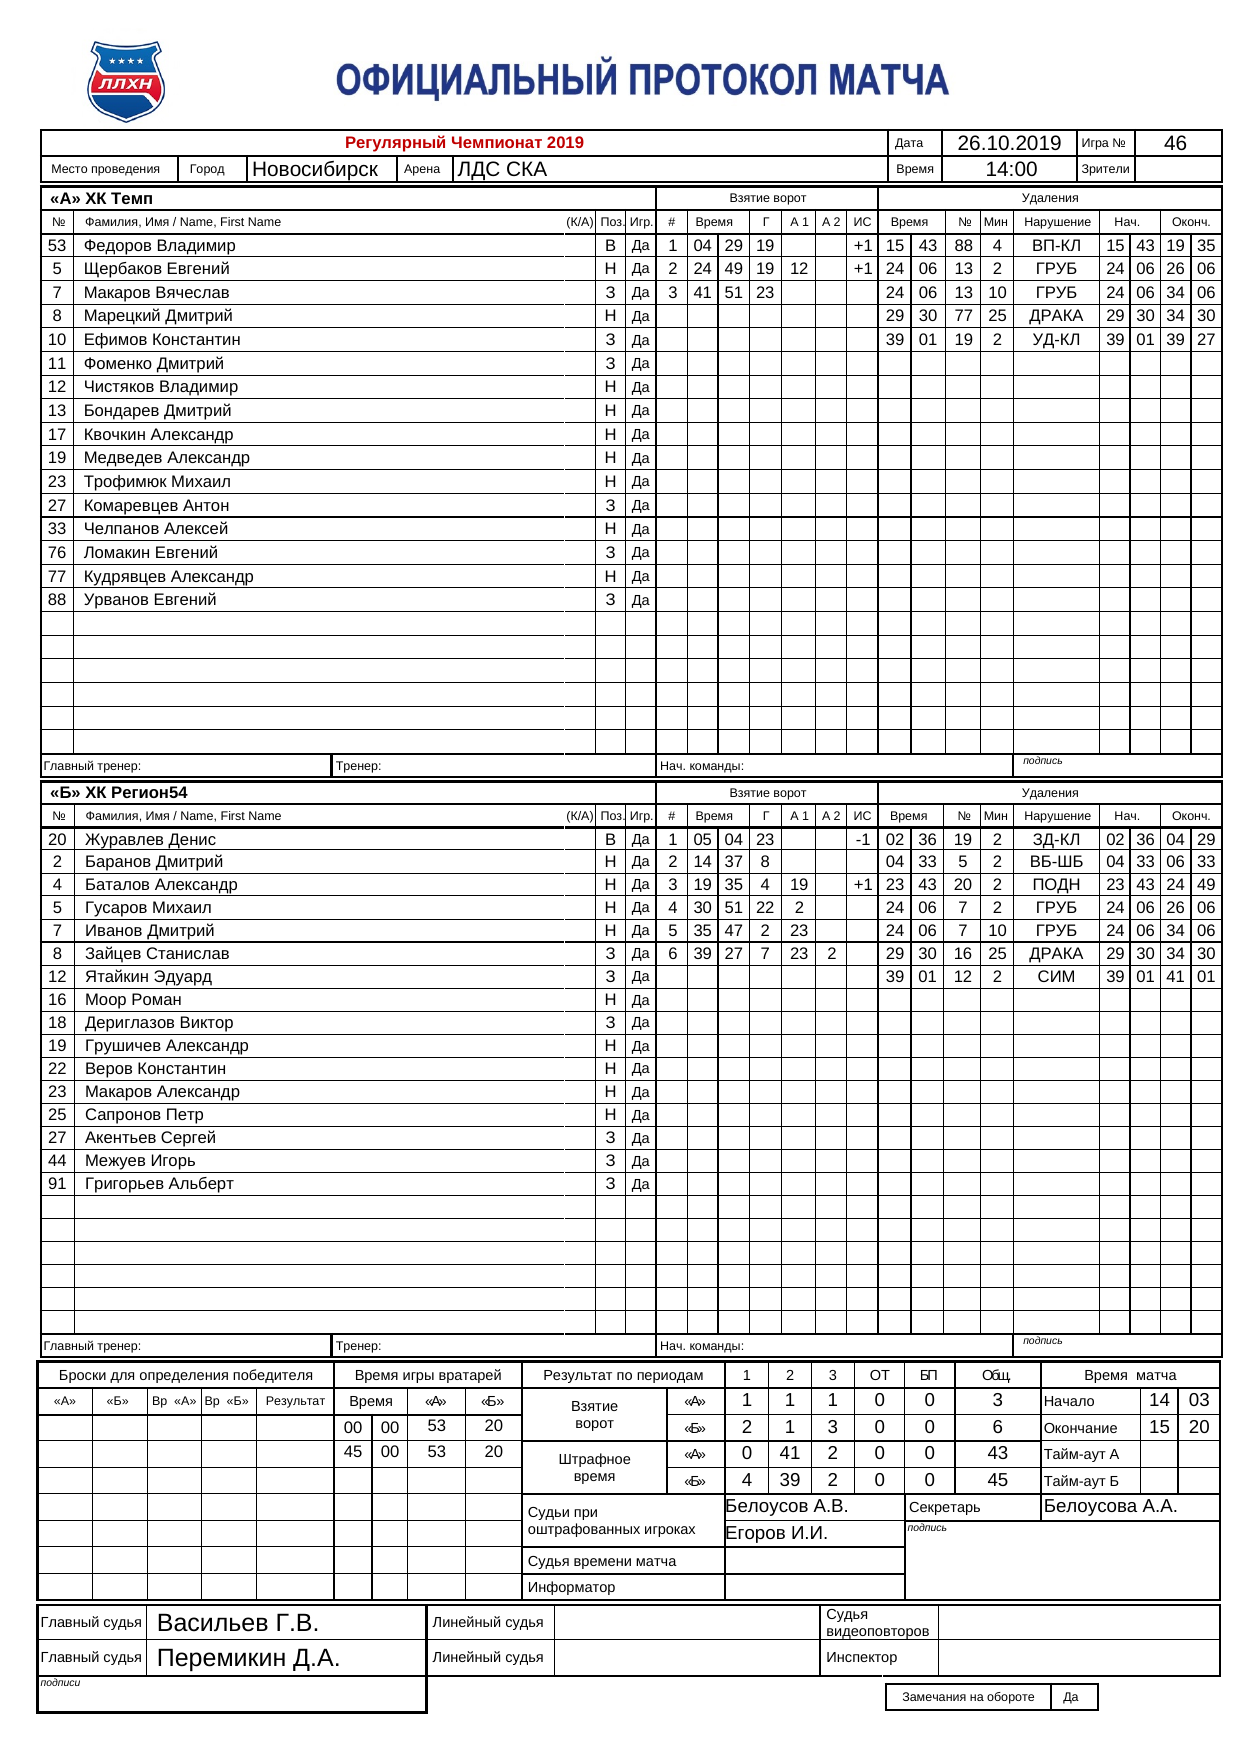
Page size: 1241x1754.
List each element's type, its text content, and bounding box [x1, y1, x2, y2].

table_cell [1131, 399, 1160, 422]
table_cell [847, 1035, 877, 1057]
table_cell [688, 588, 717, 611]
table_cell 8 [42, 943, 74, 964]
table_cell [1014, 707, 1099, 729]
table_cell [912, 423, 945, 445]
table_cell З [596, 1012, 625, 1033]
table_cell [719, 565, 749, 587]
table_cell Штрафное время [523, 1442, 666, 1493]
table_cell [1131, 683, 1160, 706]
table_cell [657, 1058, 687, 1079]
table_cell [688, 966, 717, 987]
table_cell [719, 518, 749, 540]
table_cell +1 [847, 257, 877, 280]
table_cell [257, 1494, 333, 1520]
table_cell 10 [42, 328, 73, 351]
table_cell 11 [42, 352, 73, 374]
table_cell [626, 659, 655, 682]
table_cell [565, 1150, 595, 1172]
table_cell 24 [1100, 257, 1129, 280]
table_header Результат по периодам [523, 1363, 724, 1387]
table_cell 35 [719, 874, 749, 895]
table_cell [1192, 399, 1221, 422]
table_cell 06 [912, 257, 945, 280]
table_cell 1 [769, 1415, 811, 1440]
table_cell [944, 1311, 980, 1333]
table_cell Город [179, 157, 246, 181]
table_header Броски для определения победителя [39, 1363, 333, 1387]
table_header 46 [1136, 131, 1221, 155]
table_cell [596, 659, 625, 682]
table_cell Мин [981, 805, 1013, 826]
table_cell 4 [750, 874, 781, 895]
table_cell [847, 1288, 877, 1310]
table_cell [946, 376, 980, 398]
table_cell 00 [373, 1441, 407, 1467]
table_cell [946, 612, 980, 634]
table_cell [782, 305, 815, 327]
table_cell 25 [981, 305, 1013, 327]
table_cell Межуев Игорь [75, 1150, 564, 1172]
table_cell [1100, 1127, 1129, 1149]
table_cell [719, 683, 749, 706]
table_cell [1131, 1127, 1160, 1149]
table_cell Начало [1042, 1389, 1140, 1413]
table_cell ИС [847, 211, 877, 233]
table_cell [1192, 1311, 1221, 1333]
table_cell Да [626, 1035, 655, 1057]
table_cell 06 [1192, 281, 1221, 303]
table_cell 26 [1161, 257, 1190, 280]
table_cell [782, 1173, 815, 1195]
table_cell [782, 1265, 815, 1287]
table_cell [1100, 518, 1129, 540]
table_cell Судья времени матча [523, 1548, 724, 1573]
table_cell [816, 896, 846, 918]
table_cell [1192, 376, 1221, 398]
table_cell Да [626, 352, 655, 374]
table_cell 1 [812, 1389, 854, 1413]
table_cell Главный тренер: [42, 755, 330, 776]
table_cell 23 [750, 829, 781, 849]
table_cell Инспектор [821, 1640, 938, 1675]
table_cell [816, 707, 846, 729]
table_cell [944, 1196, 980, 1218]
table_cell [565, 1219, 595, 1241]
table_cell [373, 1574, 407, 1599]
table_cell [750, 1150, 781, 1172]
table_cell [657, 1150, 687, 1172]
table_cell [466, 1468, 521, 1493]
table_cell Да [626, 399, 655, 422]
table_cell [847, 636, 877, 658]
table_cell [1161, 588, 1190, 611]
table_cell [981, 1173, 1013, 1195]
table_cell Чистяков Владимир [74, 376, 564, 398]
table_cell Нач. команды: [657, 755, 1012, 776]
table_cell [1131, 518, 1160, 540]
table_cell 22 [42, 1058, 74, 1079]
table_cell 01 [1192, 966, 1221, 987]
table_cell 01 [912, 328, 945, 351]
table_cell Бондарев Дмитрий [74, 399, 564, 422]
table_cell [657, 1012, 687, 1033]
table_cell [782, 1150, 815, 1172]
table_cell [466, 1521, 521, 1546]
table_cell Комаревцев Антон [74, 494, 564, 516]
table_cell [626, 1265, 655, 1287]
table_cell [816, 305, 846, 327]
table_cell [750, 352, 781, 374]
table_cell [719, 1265, 749, 1287]
table_cell [912, 1104, 943, 1126]
table_header 3 [812, 1363, 854, 1387]
table_cell [816, 1219, 846, 1241]
table_header Общ. [956, 1363, 1040, 1387]
table_cell 49 [1192, 874, 1221, 895]
table_cell 13 [42, 399, 73, 422]
table_cell [657, 966, 687, 987]
table_cell Да [626, 1104, 655, 1126]
table_cell [912, 541, 945, 564]
table_cell Журавлев Денис [75, 829, 564, 849]
table_cell [42, 1242, 74, 1264]
table_cell [847, 1242, 877, 1264]
table_cell [750, 399, 781, 422]
table_cell [688, 1173, 717, 1195]
table_cell [39, 1574, 92, 1599]
table_cell ЛДС СКА [454, 157, 887, 181]
table_cell [750, 518, 781, 540]
table_cell [726, 1548, 904, 1573]
table_cell [565, 1173, 595, 1195]
table_cell [657, 1104, 687, 1126]
table_header Игра № [1078, 131, 1134, 155]
table_cell Щербаков Евгений [74, 257, 564, 280]
table_cell [1161, 1035, 1190, 1057]
table_cell 19 [750, 235, 781, 256]
table_cell [912, 1242, 943, 1264]
table_cell Григорьев Альберт [75, 1173, 564, 1195]
table_cell «Б» [668, 1468, 724, 1493]
table_cell [1014, 1173, 1099, 1195]
table_cell [1100, 470, 1129, 493]
table_cell [657, 1265, 687, 1287]
table_cell [1100, 1311, 1129, 1333]
table_cell [750, 966, 781, 987]
table_cell [1131, 989, 1160, 1011]
table_cell 15 [1100, 235, 1129, 256]
table_cell [782, 1288, 815, 1310]
table_cell 7 [944, 896, 980, 918]
table_cell [688, 730, 717, 753]
table_header «Б» ХК Регион54 [42, 783, 655, 803]
table_cell [816, 1265, 846, 1287]
table_cell 5 [42, 896, 74, 918]
table_cell Главный тренер: [42, 1335, 330, 1356]
table_cell подпись [1014, 755, 1221, 776]
table_cell [939, 1606, 1219, 1639]
table_cell [75, 1196, 564, 1218]
table_cell [626, 1242, 655, 1264]
table_cell 7 [750, 943, 781, 964]
table_cell [719, 494, 749, 516]
table_cell [626, 636, 655, 658]
table_cell Макаров Вячеслав [74, 281, 564, 303]
table_cell [750, 636, 781, 658]
table_cell Арена [398, 157, 452, 181]
table_cell 33 [912, 850, 943, 872]
table_header Взятие ворот [657, 783, 877, 803]
table_cell [1014, 1219, 1099, 1241]
table_cell 29 [1100, 943, 1129, 964]
table_cell [1100, 423, 1129, 445]
table_cell [408, 1468, 465, 1493]
table_cell [782, 850, 815, 872]
table_cell [688, 1150, 717, 1172]
table_cell [1192, 659, 1221, 682]
table_cell [1014, 423, 1099, 445]
table_cell (К/А) [565, 211, 595, 233]
table_cell Ятайкин Эдуард [75, 966, 564, 987]
table_cell Судья видеоповторов [821, 1606, 938, 1639]
table_cell [726, 1575, 904, 1599]
table_header Время матча [1042, 1363, 1219, 1387]
table_cell [565, 376, 595, 398]
table_cell 35 [688, 920, 717, 941]
table_cell ЗД-КЛ [1014, 829, 1099, 849]
table_cell Время [688, 211, 749, 233]
table_cell [782, 1012, 815, 1033]
table_cell 19 [750, 257, 781, 280]
table_cell [202, 1574, 256, 1599]
table_cell [782, 730, 815, 753]
table_cell Судьи при оштрафованных игроках [523, 1495, 724, 1546]
table_cell «А» [408, 1389, 465, 1413]
table_cell [782, 1104, 815, 1126]
table_cell [42, 636, 73, 658]
table_cell Ломакин Евгений [74, 541, 564, 564]
table_cell Время [335, 1389, 407, 1413]
table_cell [657, 352, 687, 374]
table_cell [1131, 588, 1160, 611]
table_cell ВП-КЛ [1014, 235, 1099, 256]
table_cell [1131, 612, 1160, 634]
table_cell [1192, 1058, 1221, 1079]
table_cell [1100, 683, 1129, 706]
table_cell [782, 1058, 815, 1079]
table_cell [944, 1173, 980, 1195]
table_cell [847, 1265, 877, 1287]
table_cell [816, 1127, 846, 1149]
table_cell [750, 707, 781, 729]
table_cell Г [750, 211, 781, 233]
table_cell [912, 376, 945, 398]
table_cell 41 [769, 1442, 811, 1467]
table_cell [1014, 352, 1099, 374]
table_cell [1014, 1012, 1099, 1033]
table_cell [719, 399, 749, 422]
table_cell [750, 1035, 781, 1057]
table_cell [1192, 1104, 1221, 1126]
table_cell 06 [1131, 281, 1160, 303]
table_cell [847, 423, 877, 445]
table_cell [1100, 1012, 1129, 1033]
table_cell 39 [1161, 328, 1190, 351]
table_header ОТ [855, 1363, 904, 1387]
table_cell [657, 659, 687, 682]
table_cell [816, 494, 846, 516]
table_cell 29 [879, 305, 910, 327]
table_cell [1161, 1196, 1190, 1218]
table_cell [1131, 1311, 1160, 1333]
table_cell [879, 518, 910, 540]
table_cell Да [626, 588, 655, 611]
table_cell [981, 399, 1013, 422]
table_cell [981, 1035, 1013, 1057]
table_cell [1161, 636, 1190, 658]
table_cell 36 [912, 829, 943, 849]
table_cell [1014, 376, 1099, 398]
table_cell [565, 1035, 595, 1057]
table_cell З [596, 1150, 625, 1172]
table_cell Н [596, 305, 625, 327]
table_cell 19 [944, 829, 980, 849]
table_cell [879, 1150, 910, 1172]
table_cell Н [596, 376, 625, 398]
table_cell 04 [1100, 850, 1129, 872]
table_cell [1192, 1196, 1221, 1218]
table_cell 30 [1192, 305, 1221, 327]
table_cell 29 [879, 943, 910, 964]
table_cell 51 [719, 896, 749, 918]
table_cell Гусаров Михаил [75, 896, 564, 918]
table_cell [657, 446, 687, 469]
table_cell [912, 1058, 943, 1079]
table_cell Дериглазов Виктор [75, 1012, 564, 1033]
table_cell [257, 1441, 333, 1467]
table_cell [565, 1311, 595, 1333]
table_cell ГРУБ [1014, 257, 1099, 280]
table_cell [688, 1196, 717, 1218]
table_cell 45 [335, 1441, 371, 1467]
table_cell [981, 1265, 1013, 1287]
table_cell Да [626, 446, 655, 469]
table_cell [847, 1058, 877, 1079]
table_cell [719, 1081, 749, 1103]
table_cell 2 [981, 850, 1013, 872]
table_cell [565, 1242, 595, 1264]
table_cell [1192, 612, 1221, 634]
table_cell [912, 636, 945, 658]
table_cell [879, 1265, 910, 1287]
table_cell [816, 1104, 846, 1126]
table_cell [879, 541, 910, 564]
table_cell [657, 707, 687, 729]
table_cell [1014, 1058, 1099, 1079]
table_cell [1192, 1219, 1221, 1241]
table_cell [912, 352, 945, 374]
table_cell [719, 470, 749, 493]
table_cell [782, 1081, 815, 1103]
table_cell [1161, 423, 1190, 445]
picture [5, 28, 1179, 129]
table_cell [1161, 989, 1190, 1011]
table_cell [657, 399, 687, 422]
table_cell [981, 541, 1013, 564]
table_cell [335, 1521, 371, 1546]
table_cell 14 [688, 850, 717, 872]
table_cell [750, 1242, 781, 1264]
table_cell 01 [912, 966, 943, 987]
table_cell [879, 1012, 910, 1033]
table_cell [912, 1012, 943, 1033]
table_cell А 1 [782, 211, 815, 233]
table_cell 27 [1192, 328, 1221, 351]
table_cell [1131, 446, 1160, 469]
table_cell [816, 989, 846, 1011]
table_cell [879, 636, 910, 658]
table_cell [257, 1416, 333, 1440]
table_cell [688, 1311, 717, 1333]
table_cell подписи [39, 1677, 425, 1711]
table_cell Да [626, 920, 655, 941]
table_cell [74, 683, 564, 706]
table_cell [565, 281, 595, 303]
table_cell [1014, 1265, 1099, 1287]
table_cell [847, 1219, 877, 1241]
table_cell [373, 1494, 407, 1520]
table_cell [75, 1219, 564, 1241]
table_cell [1161, 730, 1190, 753]
table_cell # [657, 211, 687, 233]
table_header Дата [889, 131, 941, 155]
table_cell [596, 730, 625, 753]
table_cell 33 [1131, 850, 1160, 872]
table_cell 24 [1100, 281, 1129, 303]
table_cell [1131, 376, 1160, 398]
table_cell [1141, 1441, 1177, 1467]
table_cell 3 [956, 1389, 1040, 1413]
table_cell [1161, 352, 1190, 374]
table_cell Да [626, 470, 655, 493]
table_cell [912, 494, 945, 516]
table_cell [1136, 157, 1221, 181]
table_cell [688, 1219, 717, 1241]
table_cell [1192, 1012, 1221, 1033]
table_cell [1100, 707, 1129, 729]
table_cell [912, 683, 945, 706]
table_cell [688, 989, 717, 1011]
table_cell [879, 1127, 910, 1149]
table_cell -1 [847, 829, 877, 849]
table_cell [565, 612, 595, 634]
table_cell 06 [912, 896, 943, 918]
table_cell 39 [1100, 966, 1129, 987]
table_cell [565, 707, 595, 729]
table_cell подпись [906, 1522, 1219, 1599]
table_cell 33 [1192, 850, 1221, 872]
table_cell [688, 1058, 717, 1079]
table_cell [626, 1219, 655, 1241]
table_cell Н [596, 257, 625, 280]
table_cell [847, 943, 877, 964]
table_cell [74, 659, 564, 682]
table_cell А 1 [782, 805, 815, 826]
table_header 1 [726, 1363, 768, 1387]
table_cell Н [596, 896, 625, 918]
table_cell 0 [905, 1442, 954, 1467]
table_cell [626, 683, 655, 706]
table_cell [912, 1127, 943, 1149]
table_cell Зрители [1078, 157, 1134, 181]
table_cell [719, 989, 749, 1011]
table_cell [879, 470, 910, 493]
table_cell [912, 565, 945, 587]
table_cell 77 [42, 565, 73, 587]
table_cell [1131, 352, 1160, 374]
table_cell [565, 423, 595, 445]
table_cell [335, 1547, 371, 1573]
table_cell [912, 659, 945, 682]
table_cell [847, 281, 877, 303]
table_cell [1179, 1468, 1219, 1493]
table_cell [1192, 423, 1221, 445]
table_cell 24 [688, 257, 717, 280]
table_cell [847, 470, 877, 493]
table_cell Да [626, 829, 655, 849]
table_cell [719, 376, 749, 398]
table_cell [981, 470, 1013, 493]
table_cell [981, 659, 1013, 682]
table_cell [750, 1104, 781, 1126]
table_cell [1014, 683, 1099, 706]
table_header Регулярный Чемпионат 2019 [42, 131, 887, 155]
table_cell [981, 446, 1013, 469]
table_cell Время [688, 805, 749, 826]
table_cell Секретарь [906, 1495, 1040, 1520]
table_cell [688, 446, 717, 469]
table_cell [1161, 1311, 1190, 1333]
table_cell 4 [42, 874, 74, 895]
table_cell [719, 1127, 749, 1149]
table_cell [847, 989, 877, 1011]
table_cell [719, 1058, 749, 1079]
table_cell 1 [769, 1389, 811, 1413]
table_cell Время [889, 157, 941, 181]
table_cell [946, 730, 980, 753]
table_cell 2 [782, 896, 815, 918]
table_cell [879, 565, 910, 587]
table_cell 1 [657, 829, 687, 849]
table_cell [42, 1288, 74, 1310]
table_cell [42, 1196, 74, 1218]
table_cell Тренер: [333, 755, 655, 776]
table_cell [750, 328, 781, 351]
table_cell [981, 1058, 1013, 1079]
table_cell 0 [855, 1415, 904, 1440]
table_cell [816, 470, 846, 493]
table_cell [626, 1311, 655, 1333]
table_cell [565, 730, 595, 753]
table_cell [847, 1012, 877, 1033]
table_cell [657, 636, 687, 658]
table_cell 19 [42, 446, 73, 469]
table_cell 0 [905, 1468, 954, 1493]
table_cell 33 [42, 518, 73, 540]
table_cell «А» [39, 1389, 92, 1413]
table_cell [944, 1081, 980, 1103]
table_cell [879, 989, 910, 1011]
table_cell [565, 518, 595, 540]
table_cell [1131, 565, 1160, 587]
table_cell 88 [42, 588, 73, 611]
table_cell [816, 1035, 846, 1057]
table_cell [1192, 1081, 1221, 1103]
table_cell [912, 1265, 943, 1287]
table_header Удаления [879, 188, 1221, 209]
table_cell [1100, 494, 1129, 516]
table_cell [1100, 1196, 1129, 1218]
table_cell Федоров Владимир [74, 235, 564, 256]
table_cell 2 [657, 257, 687, 280]
table_cell [1131, 1288, 1160, 1310]
table_cell [912, 1081, 943, 1103]
table_cell [466, 1547, 521, 1573]
table_cell [944, 1127, 980, 1149]
table_cell 19 [1161, 235, 1190, 256]
table_cell 35 [1192, 235, 1221, 256]
table_cell Н [596, 850, 625, 872]
table_cell [981, 1081, 1013, 1103]
table_cell [1161, 1104, 1190, 1126]
table_cell ДРАКА [1014, 305, 1099, 327]
table_cell [657, 494, 687, 516]
table_cell [596, 612, 625, 634]
table_cell [466, 1574, 521, 1599]
table_cell Челпанов Алексей [74, 518, 564, 540]
table_cell [1131, 1196, 1160, 1218]
table_cell [946, 518, 980, 540]
table_cell [750, 565, 781, 587]
table_cell 43 [912, 235, 945, 256]
table_cell [688, 659, 717, 682]
table_cell [946, 541, 980, 564]
table_cell [75, 1311, 564, 1333]
table_cell [202, 1521, 256, 1546]
table_cell [719, 1173, 749, 1195]
table_cell [596, 636, 625, 658]
table_cell [750, 541, 781, 564]
table_cell [816, 683, 846, 706]
table_cell [782, 612, 815, 634]
table_cell «Б» [668, 1415, 724, 1440]
table_cell [42, 1219, 74, 1241]
table_cell ГРУБ [1014, 281, 1099, 303]
table_cell 2 [812, 1468, 854, 1493]
table_cell [1014, 1104, 1099, 1126]
table_cell 04 [879, 850, 910, 872]
table_cell [75, 1288, 564, 1310]
table_cell 06 [1192, 257, 1221, 280]
table_cell [1161, 659, 1190, 682]
table_cell [565, 328, 595, 351]
table_cell [750, 1012, 781, 1033]
table_cell [719, 1012, 749, 1033]
table_cell Марецкий Дмитрий [74, 305, 564, 327]
table_cell [657, 588, 687, 611]
table_cell [879, 659, 910, 682]
table_cell [1161, 494, 1190, 516]
table_cell [596, 683, 625, 706]
table_cell Н [596, 1035, 625, 1057]
table_cell [1014, 399, 1099, 422]
table_cell 12 [42, 376, 73, 398]
table_cell [148, 1494, 201, 1520]
table_cell [1131, 1081, 1160, 1103]
table_cell [912, 470, 945, 493]
table_cell № [944, 805, 980, 826]
table_cell [1161, 541, 1190, 564]
table_cell 27 [42, 494, 73, 516]
table_cell З [596, 328, 625, 351]
table_cell [782, 235, 815, 256]
table_header 26.10.2019 [943, 131, 1076, 155]
table_cell [879, 376, 910, 398]
table_cell [657, 541, 687, 564]
table_cell 53 [408, 1441, 465, 1467]
table_cell [750, 1219, 781, 1241]
table_cell [1100, 612, 1129, 634]
table_cell УД-КЛ [1014, 328, 1099, 351]
table_cell [782, 541, 815, 564]
table_cell [565, 659, 595, 682]
table_cell [750, 588, 781, 611]
table_cell [688, 707, 717, 729]
table_cell [565, 989, 595, 1011]
table_cell [847, 541, 877, 564]
table_cell [1014, 470, 1099, 493]
table_cell [596, 1196, 625, 1218]
table_cell [657, 1173, 687, 1195]
table_cell [816, 1058, 846, 1079]
table_cell 39 [879, 966, 910, 987]
table_cell [782, 1127, 815, 1149]
table_cell [847, 1150, 877, 1172]
table_cell [816, 659, 846, 682]
table_cell [1131, 1242, 1160, 1264]
table_cell 06 [1131, 257, 1160, 280]
table_cell [1014, 1288, 1099, 1310]
table_cell Информатор [523, 1575, 724, 1599]
table_cell 13 [946, 257, 980, 280]
table_cell 4 [657, 896, 687, 918]
table_header Да [1052, 1685, 1097, 1709]
table_cell [719, 328, 749, 351]
table_cell Егоров И.И. [726, 1521, 904, 1546]
table_cell [688, 636, 717, 658]
table_cell [912, 518, 945, 540]
table_cell Тайм-аут Б [1042, 1468, 1140, 1493]
table_cell [912, 588, 945, 611]
table_cell [750, 1173, 781, 1195]
table_cell [1131, 1219, 1160, 1241]
table_cell [1014, 1127, 1099, 1149]
table_cell [1192, 1288, 1221, 1310]
table_cell [847, 565, 877, 587]
table_cell [257, 1547, 333, 1573]
table_cell 24 [879, 257, 910, 280]
table_cell [565, 494, 595, 516]
table_cell 14:00 [943, 157, 1076, 181]
table_cell [879, 1311, 910, 1333]
table_cell [1161, 376, 1190, 398]
table_cell Нач. команды: [657, 1335, 1012, 1356]
table_cell Главный судья [39, 1606, 146, 1639]
table_cell 27 [42, 1127, 74, 1149]
table_cell Перемикин Д.А. [147, 1640, 425, 1675]
table_cell [719, 659, 749, 682]
table_cell [879, 399, 910, 422]
table_cell 19 [42, 1035, 74, 1057]
table_cell Новосибирск [248, 157, 396, 181]
table_cell [719, 636, 749, 658]
table_cell [596, 1311, 625, 1333]
table_cell [912, 1150, 943, 1172]
table_cell [688, 1081, 717, 1103]
table_cell [1131, 470, 1160, 493]
table_cell «А» [668, 1389, 724, 1413]
table_cell [1014, 1081, 1099, 1103]
table_cell [816, 281, 846, 303]
table_cell [1100, 399, 1129, 422]
table_cell [944, 1242, 980, 1264]
table_cell [1161, 399, 1190, 422]
table_cell Да [626, 494, 655, 516]
table_cell [1192, 565, 1221, 587]
table_cell 2 [981, 896, 1013, 918]
table_cell [1014, 494, 1099, 516]
table_cell Моор Роман [75, 989, 564, 1011]
table_cell [750, 1196, 781, 1218]
table_cell Урванов Евгений [74, 588, 564, 611]
table_cell Да [626, 966, 655, 987]
table_cell [782, 494, 815, 516]
table_cell # [657, 805, 687, 826]
table_cell [816, 1311, 846, 1333]
table_cell [1014, 636, 1099, 658]
table_cell [719, 1035, 749, 1057]
table_cell Поз. [596, 805, 625, 826]
table_cell 30 [912, 305, 945, 327]
table_cell [719, 966, 749, 987]
table_cell [879, 1242, 910, 1264]
table_cell 3 [657, 281, 687, 303]
table_cell [148, 1416, 201, 1440]
table_cell [1161, 1242, 1190, 1264]
table_cell 43 [1131, 874, 1160, 895]
table_cell [1131, 1058, 1160, 1079]
table_cell [1161, 446, 1190, 469]
table_cell [912, 1311, 943, 1333]
table_cell [981, 989, 1013, 1011]
table_cell 2 [816, 943, 846, 964]
table_cell [626, 612, 655, 634]
table_cell [847, 730, 877, 753]
table_header «А» ХК Темп [42, 188, 655, 209]
table_cell 2 [726, 1415, 768, 1440]
table_cell 2 [981, 874, 1013, 895]
table_cell [626, 1288, 655, 1310]
table_cell [879, 1104, 910, 1126]
table_cell [782, 446, 815, 469]
table_cell 10 [981, 920, 1013, 941]
table_cell [75, 1265, 564, 1287]
table_cell 00 [335, 1416, 371, 1440]
table_cell 26 [1161, 896, 1190, 918]
table_cell З [596, 943, 625, 964]
table_cell Окончание [1042, 1415, 1140, 1440]
table_cell [565, 235, 595, 256]
table_cell [408, 1574, 465, 1599]
table_cell [1131, 659, 1160, 682]
table_cell [816, 588, 846, 611]
table_cell Нарушение [1014, 805, 1099, 826]
table_cell [847, 1311, 877, 1333]
table_cell [657, 518, 687, 540]
table_cell [1014, 1242, 1099, 1264]
table_cell [148, 1468, 201, 1493]
table_cell [1100, 1219, 1129, 1241]
table_cell [879, 494, 910, 516]
table_cell [944, 1058, 980, 1079]
table_cell 03 [1179, 1389, 1219, 1413]
table_cell 20 [944, 874, 980, 895]
table_cell [1192, 1127, 1221, 1149]
table_cell [719, 446, 749, 469]
table_cell Место проведения [42, 157, 177, 181]
table_cell [847, 494, 877, 516]
table_cell [596, 1242, 625, 1264]
table_cell 39 [879, 328, 910, 351]
table_cell Ефимов Константин [74, 328, 564, 351]
table_cell Тайм-аут А [1042, 1441, 1140, 1467]
table_cell [782, 281, 815, 303]
table_cell [782, 470, 815, 493]
table_cell [782, 1196, 815, 1218]
table_cell Время [879, 211, 945, 233]
table_cell [750, 612, 781, 634]
table_cell [816, 920, 846, 941]
table_cell [879, 683, 910, 706]
table_cell Да [626, 1058, 655, 1079]
table_cell [847, 966, 877, 987]
table_cell [750, 423, 781, 445]
table_cell [565, 1012, 595, 1033]
table_cell 20 [466, 1441, 521, 1467]
table_cell [1100, 1104, 1129, 1126]
table_cell Квочкин Александр [74, 423, 564, 445]
table_cell [1161, 1012, 1190, 1033]
table_cell 24 [879, 281, 910, 303]
table_cell [565, 1127, 595, 1149]
table_cell 06 [912, 920, 943, 941]
table_cell [1161, 612, 1190, 634]
table_cell [750, 446, 781, 469]
table_cell Да [626, 518, 655, 540]
table_cell З [596, 966, 625, 987]
table_cell [1100, 588, 1129, 611]
table_cell Взятие ворот [523, 1389, 666, 1440]
table_cell [944, 1150, 980, 1172]
table_cell 6 [956, 1415, 1040, 1440]
table_cell [879, 1173, 910, 1195]
table_cell [981, 1288, 1013, 1310]
table_cell [944, 1104, 980, 1126]
table_cell ПОДН [1014, 874, 1099, 895]
table_cell [657, 612, 687, 634]
table_cell 20 [466, 1416, 521, 1440]
table_cell 36 [1131, 829, 1160, 849]
table_cell 04 [688, 235, 717, 256]
table_cell [565, 1196, 595, 1218]
table_cell 5 [657, 920, 687, 941]
table_cell [688, 1242, 717, 1264]
table_cell 44 [42, 1150, 74, 1172]
table_cell 19 [782, 874, 815, 895]
table_cell Медведев Александр [74, 446, 564, 469]
table_cell [782, 636, 815, 658]
table_cell [1192, 470, 1221, 493]
table_cell [565, 896, 595, 918]
table_cell «Б» [93, 1389, 147, 1413]
table_cell 25 [42, 1104, 74, 1126]
table_cell СИМ [1014, 966, 1099, 987]
table_cell [1131, 730, 1160, 753]
table_cell [719, 1219, 749, 1241]
table_cell Акентьев Сергей [75, 1127, 564, 1149]
table_cell [782, 588, 815, 611]
table_cell 7 [42, 920, 74, 941]
table_cell Сапронов Петр [75, 1104, 564, 1126]
table_cell 2 [981, 328, 1013, 351]
table_cell [750, 376, 781, 398]
table_cell 91 [42, 1173, 74, 1195]
table_cell [847, 352, 877, 374]
table_cell [981, 565, 1013, 587]
table_cell 16 [42, 989, 74, 1011]
table_cell [93, 1468, 147, 1493]
table_cell 01 [1131, 328, 1160, 351]
table_cell [257, 1574, 333, 1599]
table_cell «Б » [466, 1389, 521, 1413]
table_cell [657, 1127, 687, 1149]
table_cell [816, 376, 846, 398]
table_cell З [596, 494, 625, 516]
table_cell [816, 730, 846, 753]
table_cell [1161, 565, 1190, 587]
table_cell Н [596, 920, 625, 941]
table_cell [879, 730, 910, 753]
table_cell Н [596, 399, 625, 422]
table_cell 01 [1131, 966, 1160, 987]
table_cell [335, 1494, 371, 1520]
table_cell [782, 683, 815, 706]
table_cell Фамилия, Имя / Name, First Name [75, 805, 565, 826]
table_cell № [42, 211, 73, 233]
table_cell [657, 1081, 687, 1103]
table_cell [946, 659, 980, 682]
table_cell 00 [373, 1416, 407, 1440]
table_cell В [596, 829, 625, 849]
table_cell [657, 1242, 687, 1264]
table_cell 02 [1100, 829, 1129, 849]
table_cell (К/А) [565, 805, 595, 826]
table_cell 41 [688, 281, 717, 303]
table_cell [847, 305, 877, 327]
table_cell ДРАКА [1014, 943, 1099, 964]
table_cell [148, 1521, 201, 1546]
table_cell ИС [847, 805, 877, 826]
table_cell [816, 352, 846, 374]
table_cell [565, 541, 595, 564]
table_cell Оконч. [1161, 805, 1221, 826]
table_cell 06 [1161, 850, 1190, 872]
table_cell [688, 1265, 717, 1287]
table_cell Линейный судья [428, 1606, 554, 1639]
table_cell 51 [719, 281, 749, 303]
table_cell 30 [688, 896, 717, 918]
table_cell [782, 829, 815, 849]
table_cell [555, 1606, 819, 1639]
table_cell [847, 659, 877, 682]
table_cell [912, 1035, 943, 1057]
table_cell 0 [855, 1468, 904, 1493]
table_cell ГРУБ [1014, 896, 1099, 918]
table_cell [1100, 1288, 1129, 1310]
table_cell 06 [1192, 896, 1221, 918]
table_cell [1161, 1150, 1190, 1172]
table_cell [1192, 707, 1221, 729]
table_cell [912, 399, 945, 422]
table_cell [944, 1012, 980, 1033]
table_cell 15 [1141, 1415, 1177, 1440]
table_cell 5 [944, 850, 980, 872]
table_cell [202, 1547, 256, 1573]
table_cell [626, 730, 655, 753]
table_cell [565, 565, 595, 587]
table_cell [883, 1677, 1220, 1681]
table_cell 30 [1192, 943, 1221, 964]
table_cell Баранов Дмитрий [75, 850, 564, 872]
table_cell [93, 1416, 147, 1440]
table_cell [202, 1494, 256, 1520]
table_cell Вр «А» [148, 1389, 201, 1413]
table_cell 02 [879, 829, 910, 849]
table_cell Время [879, 805, 943, 826]
table_cell Да [626, 1081, 655, 1103]
table_cell Да [626, 328, 655, 351]
table_cell 3 [812, 1415, 854, 1440]
table_header Время игры вратарей [335, 1363, 521, 1387]
table_cell [42, 1311, 74, 1333]
table_cell [596, 1265, 625, 1287]
table_cell [408, 1547, 465, 1573]
table_cell 0 [905, 1389, 954, 1413]
table_cell [879, 612, 910, 634]
table_cell [719, 707, 749, 729]
table_cell 53 [42, 235, 73, 256]
table_cell [1131, 1265, 1160, 1287]
table_cell [1099, 1682, 1220, 1711]
table_cell [657, 1035, 687, 1057]
table_cell [782, 399, 815, 422]
table_cell 4 [726, 1468, 768, 1493]
table_cell 12 [42, 966, 74, 987]
table_cell [688, 612, 717, 634]
table_cell З [596, 281, 625, 303]
table_cell Баталов Александр [75, 874, 564, 895]
table_cell [657, 328, 687, 351]
table_cell [782, 1311, 815, 1333]
table_cell 17 [42, 423, 73, 445]
table_cell [879, 1196, 910, 1218]
table_cell [1014, 1196, 1099, 1218]
table_cell 14 [1141, 1389, 1177, 1413]
table_cell Поз. [596, 211, 625, 233]
table_cell [42, 659, 73, 682]
table_cell [1161, 1288, 1190, 1310]
table_cell [1014, 588, 1099, 611]
table_cell [626, 707, 655, 729]
table_cell [565, 1265, 595, 1287]
table_cell Васильев Г.В. [147, 1606, 425, 1639]
table_cell [782, 565, 815, 587]
table_cell [816, 1173, 846, 1195]
table_cell [688, 683, 717, 706]
table_cell 39 [769, 1468, 811, 1493]
table_cell 19 [946, 328, 980, 351]
table_cell [1192, 730, 1221, 753]
table_cell [1192, 1242, 1221, 1264]
table_cell 43 [956, 1442, 1040, 1467]
table_cell [816, 1150, 846, 1172]
table_cell Да [626, 1173, 655, 1195]
table_cell [816, 565, 846, 587]
table_cell 39 [1100, 328, 1129, 351]
table_cell 23 [750, 281, 781, 303]
table_cell [1161, 1173, 1190, 1195]
table_cell [750, 989, 781, 1011]
table_cell 24 [1100, 896, 1129, 918]
table_cell Фоменко Дмитрий [74, 352, 564, 374]
table_cell [719, 1242, 749, 1264]
table_cell 06 [1131, 896, 1160, 918]
table_cell [657, 1219, 687, 1241]
table_cell 24 [879, 920, 910, 941]
table_cell [202, 1416, 256, 1440]
table_cell Тренер: [333, 1335, 655, 1356]
table_cell Да [626, 305, 655, 327]
table_cell [912, 1196, 943, 1218]
table_cell Да [626, 376, 655, 398]
table_cell 53 [408, 1416, 465, 1440]
table_cell [1179, 1441, 1219, 1467]
table_cell [912, 1173, 943, 1195]
table_cell [466, 1494, 521, 1520]
table_cell [42, 683, 73, 706]
table_cell [782, 1035, 815, 1057]
table_cell Н [596, 470, 625, 493]
table_cell [1014, 565, 1099, 587]
table_cell [93, 1574, 147, 1599]
table_cell [1100, 659, 1129, 682]
table_cell [981, 376, 1013, 398]
table_cell 43 [912, 874, 943, 895]
table_cell Н [596, 1104, 625, 1126]
table_cell [1161, 470, 1190, 493]
table_cell 2 [812, 1442, 854, 1467]
table_cell [565, 966, 595, 987]
table_cell [944, 1219, 980, 1241]
table_cell [428, 1677, 882, 1711]
table_cell 2 [42, 850, 74, 872]
table_cell [688, 1288, 717, 1310]
table_cell [750, 1265, 781, 1287]
table_cell [657, 1311, 687, 1333]
table_cell [981, 1012, 1013, 1033]
table_cell [657, 376, 687, 398]
table_cell [1131, 1104, 1160, 1126]
table_cell 30 [912, 943, 943, 964]
table_cell З [596, 1127, 625, 1149]
table_cell [1131, 1173, 1160, 1195]
table_cell В [596, 235, 625, 256]
table_cell [1100, 1242, 1129, 1264]
table_cell [750, 659, 781, 682]
table_cell Н [596, 446, 625, 469]
table_cell 41 [1161, 966, 1190, 987]
table_cell [816, 612, 846, 634]
table_cell [335, 1574, 371, 1599]
table_cell [93, 1494, 147, 1520]
table_cell [74, 730, 564, 753]
table_cell [782, 376, 815, 398]
table_cell [565, 920, 595, 941]
table_cell [981, 1104, 1013, 1126]
table_cell 23 [42, 1081, 74, 1103]
table_cell [946, 423, 980, 445]
table_cell [565, 399, 595, 422]
table_cell Главный судья [39, 1640, 146, 1675]
table_cell [202, 1468, 256, 1493]
table_cell 45 [956, 1468, 1040, 1493]
table_header 2 [769, 1363, 811, 1387]
table_cell [981, 683, 1013, 706]
table_cell [1161, 707, 1190, 729]
table_cell [565, 1058, 595, 1079]
table_cell +1 [847, 235, 877, 256]
table_cell Мин [981, 211, 1013, 233]
table_cell [657, 730, 687, 753]
table_cell [847, 1081, 877, 1103]
table_header Замечания на обороте [887, 1685, 1050, 1709]
table_cell [1131, 636, 1160, 658]
table_cell [847, 1173, 877, 1195]
table_cell [750, 683, 781, 706]
table_cell [1161, 1127, 1190, 1149]
table_cell [879, 707, 910, 729]
table_cell [1100, 1173, 1129, 1195]
table_cell [688, 328, 717, 351]
table_cell Белоусов А.В. [726, 1495, 904, 1520]
table_cell [565, 470, 595, 493]
table_cell [847, 1196, 877, 1218]
table_cell 43 [1131, 235, 1160, 256]
table_cell [719, 588, 749, 611]
table_cell З [596, 541, 625, 564]
table_cell [944, 989, 980, 1011]
table_cell [39, 1468, 92, 1493]
table_cell [408, 1494, 465, 1520]
table_cell [1192, 494, 1221, 516]
table_cell [565, 446, 595, 469]
table_cell [847, 446, 877, 469]
table_cell Да [626, 281, 655, 303]
table_cell 77 [946, 305, 980, 327]
table_cell 23 [879, 874, 910, 895]
table_cell [1100, 565, 1129, 587]
table_cell [946, 494, 980, 516]
table_cell [657, 470, 687, 493]
table_cell [847, 328, 877, 351]
table_cell [912, 446, 945, 469]
table_cell [565, 305, 595, 327]
table_cell Да [626, 989, 655, 1011]
table_cell [688, 494, 717, 516]
table_cell [816, 874, 846, 895]
table_cell [946, 683, 980, 706]
table_cell [719, 612, 749, 634]
table_cell [565, 588, 595, 611]
table_cell 04 [719, 829, 749, 849]
table_cell [565, 1104, 595, 1126]
table_cell [1192, 1173, 1221, 1195]
table_cell подпись [1014, 1335, 1221, 1356]
table_cell [816, 1081, 846, 1103]
table_cell [719, 423, 749, 445]
table_cell [1100, 730, 1129, 753]
table_cell [879, 423, 910, 445]
table_cell 2 [981, 257, 1013, 280]
table_cell [847, 896, 877, 918]
table_cell [148, 1441, 201, 1467]
table_cell [688, 1012, 717, 1033]
table_cell 34 [1161, 305, 1190, 327]
table_cell [408, 1521, 465, 1546]
table_cell 37 [719, 850, 749, 872]
table_cell А 2 [816, 211, 846, 233]
table_cell 7 [42, 281, 73, 303]
table_cell Результат [257, 1389, 333, 1413]
table_cell 16 [944, 943, 980, 964]
table_cell [847, 850, 877, 872]
table_cell [657, 423, 687, 445]
table_cell [688, 470, 717, 493]
table_cell [946, 470, 980, 493]
table_cell [1131, 1150, 1160, 1172]
table_cell [657, 305, 687, 327]
table_cell [981, 636, 1013, 658]
table_cell [944, 1265, 980, 1287]
table_cell [565, 850, 595, 872]
table_cell [373, 1547, 407, 1573]
table_cell [946, 707, 980, 729]
table_cell 27 [719, 943, 749, 964]
table_cell [782, 352, 815, 374]
table_cell [719, 1311, 749, 1333]
table_cell [946, 565, 980, 587]
table_cell [1192, 588, 1221, 611]
table_cell 30 [1131, 305, 1160, 327]
table_cell [981, 1242, 1013, 1264]
table_cell [847, 612, 877, 634]
table_cell [719, 1288, 749, 1310]
table_cell [719, 352, 749, 374]
table_cell [688, 423, 717, 445]
table_cell 3 [657, 874, 687, 895]
table_cell [816, 541, 846, 564]
table_cell Г [750, 805, 781, 826]
table_cell [1131, 707, 1160, 729]
table_cell [719, 730, 749, 753]
table_cell [1014, 1035, 1099, 1057]
table_cell [39, 1416, 92, 1440]
table_cell [657, 989, 687, 1011]
table_cell [1192, 541, 1221, 564]
table_cell [626, 1196, 655, 1218]
table_cell [750, 1058, 781, 1079]
table_cell [1014, 989, 1099, 1011]
table_cell [373, 1521, 407, 1546]
table_cell № [42, 805, 74, 826]
table_cell [750, 305, 781, 327]
table_cell [688, 1035, 717, 1057]
table_cell Да [626, 943, 655, 964]
table_cell 24 [879, 896, 910, 918]
table_cell [981, 730, 1013, 753]
table_cell 23 [42, 470, 73, 493]
table_cell З [596, 1173, 625, 1195]
table_cell Да [626, 541, 655, 564]
table_cell Фамилия, Имя / Name, First Name [74, 211, 565, 233]
table_header БП [905, 1363, 954, 1387]
table_cell [782, 328, 815, 351]
table_cell [816, 1196, 846, 1218]
table_cell Да [626, 235, 655, 256]
table_cell 23 [782, 920, 815, 941]
table_cell Кудрявцев Александр [74, 565, 564, 587]
table_cell Н [596, 518, 625, 540]
table_cell [816, 850, 846, 872]
table_cell 30 [1131, 943, 1160, 964]
table_cell ГРУБ [1014, 920, 1099, 941]
table_cell Да [626, 874, 655, 895]
table_cell [74, 707, 564, 729]
table_cell [981, 352, 1013, 374]
table_cell [912, 1219, 943, 1241]
table_cell [879, 352, 910, 374]
table_cell [1192, 989, 1221, 1011]
table_cell [750, 1081, 781, 1103]
table_cell [981, 1219, 1013, 1241]
table_cell 2 [981, 966, 1013, 987]
table_cell 0 [855, 1442, 904, 1467]
table_cell Да [626, 565, 655, 587]
table_cell 24 [1161, 874, 1190, 895]
table_cell ВБ-ШБ [1014, 850, 1099, 872]
table_cell [657, 1196, 687, 1218]
table_cell [981, 612, 1013, 634]
table_cell 23 [1100, 874, 1129, 895]
table_cell 34 [1161, 281, 1190, 303]
table_cell [1100, 989, 1129, 1011]
table_cell [946, 636, 980, 658]
table_cell +1 [847, 874, 877, 895]
table_cell 04 [1161, 829, 1190, 849]
table_cell [879, 588, 910, 611]
table_cell [596, 1219, 625, 1241]
table_cell [688, 376, 717, 398]
table_cell [981, 1150, 1013, 1172]
table_cell [1192, 446, 1221, 469]
table_cell [912, 730, 945, 753]
table_cell [1192, 518, 1221, 540]
table_cell Да [626, 1127, 655, 1149]
table_cell 0 [855, 1389, 904, 1413]
table_cell [847, 683, 877, 706]
table_cell 22 [750, 896, 781, 918]
table_cell [1161, 1081, 1190, 1103]
table_cell [847, 588, 877, 611]
table_cell Да [626, 257, 655, 280]
table_cell [565, 1081, 595, 1103]
table_cell [750, 730, 781, 753]
table_cell [1192, 352, 1221, 374]
table_cell [1161, 683, 1190, 706]
table_cell 2 [981, 829, 1013, 849]
table_cell [688, 1127, 717, 1149]
table_cell 8 [42, 305, 73, 327]
table_cell [816, 966, 846, 987]
table_cell [816, 257, 846, 280]
table_cell [1100, 541, 1129, 564]
table_cell [373, 1468, 407, 1493]
table_cell [1192, 636, 1221, 658]
table_cell Веров Константин [75, 1058, 564, 1079]
table_cell [39, 1547, 92, 1573]
table_cell 24 [1100, 920, 1129, 941]
table_cell [1100, 1265, 1129, 1287]
table_cell [596, 1288, 625, 1310]
table_header Удаления [879, 783, 1221, 803]
table_cell 12 [782, 257, 815, 280]
table_cell [750, 494, 781, 516]
table_cell 88 [946, 235, 980, 256]
table_cell [981, 423, 1013, 445]
table_cell [816, 399, 846, 422]
table_cell [1192, 1150, 1221, 1172]
table_cell [1141, 1468, 1177, 1493]
table_cell [657, 565, 687, 587]
table_cell З [596, 588, 625, 611]
table_cell [1131, 423, 1160, 445]
table_cell 05 [688, 829, 717, 849]
table_cell [847, 518, 877, 540]
table_cell Да [626, 850, 655, 872]
table_cell 06 [912, 281, 945, 303]
table_cell [257, 1468, 333, 1493]
table_cell [565, 257, 595, 280]
table_cell Н [596, 1058, 625, 1079]
table_cell 6 [657, 943, 687, 964]
table_cell 06 [1131, 920, 1160, 941]
table_cell [847, 707, 877, 729]
table_cell [816, 1242, 846, 1264]
table_cell 20 [1179, 1415, 1219, 1440]
table_cell [688, 541, 717, 564]
table_cell [847, 399, 877, 422]
table_cell [1161, 1219, 1190, 1241]
table_cell № [946, 211, 980, 233]
table_cell [946, 446, 980, 469]
table_cell [74, 636, 564, 658]
table_cell [750, 470, 781, 493]
table_cell 0 [726, 1442, 768, 1467]
table_cell 2 [750, 920, 781, 941]
table_cell [1161, 1058, 1190, 1079]
table_cell [1161, 518, 1190, 540]
table_cell [750, 1127, 781, 1149]
table_cell [565, 1288, 595, 1310]
table_cell [981, 494, 1013, 516]
table_cell [565, 636, 595, 658]
table_cell 10 [981, 281, 1013, 303]
table_cell [816, 636, 846, 658]
table_cell [565, 829, 595, 849]
table_cell Грушичев Александр [75, 1035, 564, 1057]
table_cell [750, 1288, 781, 1310]
table_cell [688, 518, 717, 540]
table_cell [1014, 518, 1099, 540]
table_cell Игр. [626, 805, 655, 826]
table_cell 4 [981, 235, 1013, 256]
table_cell [946, 399, 980, 422]
table_cell [847, 1127, 877, 1149]
table_cell 34 [1161, 920, 1190, 941]
table_cell [39, 1521, 92, 1546]
table_cell [688, 399, 717, 422]
table_cell [39, 1441, 92, 1467]
table_cell [596, 707, 625, 729]
table_cell [981, 1127, 1013, 1149]
table_cell [1131, 1012, 1160, 1033]
table_cell 20 [42, 829, 74, 849]
table_cell Зайцев Станислав [75, 943, 564, 964]
table_cell [1100, 1035, 1129, 1057]
table_cell 1 [726, 1389, 768, 1413]
table_cell Н [596, 1081, 625, 1103]
table_cell [1100, 1150, 1129, 1172]
table_cell Да [626, 1012, 655, 1033]
table_cell Оконч. [1161, 211, 1221, 233]
table_cell Иванов Дмитрий [75, 920, 564, 941]
table_cell [879, 1219, 910, 1241]
table_cell [1192, 1265, 1221, 1287]
table_cell [1100, 1058, 1129, 1079]
table_cell 12 [944, 966, 980, 987]
table_cell [1014, 1311, 1099, 1333]
table_cell [42, 612, 73, 634]
table_cell Нарушение [1014, 211, 1099, 233]
table_cell Н [596, 989, 625, 1011]
table_cell [912, 1288, 943, 1310]
table_cell [981, 707, 1013, 729]
table_cell [93, 1521, 147, 1546]
table_cell [816, 235, 846, 256]
table_cell А 2 [816, 805, 846, 826]
table_cell [782, 1219, 815, 1241]
table_cell З [596, 352, 625, 374]
table_cell 8 [750, 850, 781, 872]
table_cell [981, 1196, 1013, 1218]
table_cell [148, 1574, 201, 1599]
table_cell [74, 612, 564, 634]
table_cell [719, 1104, 749, 1126]
table_cell [782, 1242, 815, 1264]
table_cell Н [596, 874, 625, 895]
table_cell [1014, 612, 1099, 634]
table_cell [657, 683, 687, 706]
table_cell [816, 518, 846, 540]
table_cell [1192, 1035, 1221, 1057]
table_cell [1014, 730, 1099, 753]
table_cell [912, 707, 945, 729]
table_cell [816, 446, 846, 469]
table_cell [879, 1288, 910, 1310]
table_cell [946, 588, 980, 611]
table_cell [816, 829, 846, 849]
table_cell [39, 1494, 92, 1520]
table_cell [555, 1640, 819, 1675]
table_cell Нач. [1100, 805, 1160, 826]
table_cell 2 [657, 850, 687, 872]
table_cell [879, 446, 910, 469]
table_cell [946, 352, 980, 374]
table_cell [750, 1311, 781, 1333]
table_cell [565, 683, 595, 706]
table_cell [981, 518, 1013, 540]
table_cell 06 [1192, 920, 1221, 941]
table_cell [847, 376, 877, 398]
table_cell [565, 943, 595, 964]
table_cell [1100, 1081, 1129, 1103]
table_cell 47 [719, 920, 749, 941]
table_cell [719, 541, 749, 564]
table_cell [1014, 446, 1099, 469]
table_cell [816, 1288, 846, 1310]
table_cell [688, 1104, 717, 1126]
table_cell [1131, 541, 1160, 564]
table_cell [782, 659, 815, 682]
table_cell [782, 423, 815, 445]
table_cell «А» [668, 1442, 724, 1467]
table_cell [719, 1150, 749, 1172]
table_cell 15 [879, 235, 910, 256]
table_cell 25 [981, 943, 1013, 964]
table_cell [719, 305, 749, 327]
table_cell [1192, 683, 1221, 706]
table_cell 13 [946, 281, 980, 303]
table_cell [879, 1058, 910, 1079]
table_cell [719, 1196, 749, 1218]
table_cell 23 [782, 943, 815, 964]
table_cell Вр «Б» [202, 1389, 256, 1413]
table_cell [657, 1288, 687, 1310]
table_cell 29 [1100, 305, 1129, 327]
table_cell [981, 1311, 1013, 1333]
table_cell 19 [688, 874, 717, 895]
table_cell [93, 1547, 147, 1573]
table_cell [257, 1521, 333, 1546]
table_cell [42, 730, 73, 753]
table_cell 5 [42, 257, 73, 280]
table_cell [42, 1265, 74, 1287]
table_cell [879, 1081, 910, 1103]
table_cell [688, 565, 717, 587]
table_cell [565, 352, 595, 374]
table_cell [565, 874, 595, 895]
table_cell 29 [719, 235, 749, 256]
table_cell [944, 1035, 980, 1057]
table_cell Нач. [1100, 211, 1160, 233]
table_cell 34 [1161, 943, 1190, 964]
table_cell 0 [905, 1415, 954, 1440]
table_cell [944, 1288, 980, 1310]
table_cell [816, 1012, 846, 1033]
table_cell 29 [1192, 829, 1221, 849]
table_cell [75, 1242, 564, 1264]
table_cell [335, 1468, 371, 1493]
table_cell [1161, 1265, 1190, 1287]
table_cell [847, 920, 877, 941]
table_cell [1100, 446, 1129, 469]
table_cell Н [596, 565, 625, 587]
table_cell 18 [42, 1012, 74, 1033]
table_cell [981, 588, 1013, 611]
table_cell Макаров Александр [75, 1081, 564, 1103]
table_cell [912, 612, 945, 634]
table_cell [202, 1441, 256, 1467]
table_cell [1100, 352, 1129, 374]
table_cell Игр. [626, 211, 655, 233]
table_cell [782, 518, 815, 540]
table_cell [1014, 659, 1099, 682]
table_cell Линейный судья [428, 1640, 554, 1675]
table_cell [688, 352, 717, 374]
table_header Взятие ворот [657, 188, 877, 209]
table_cell [879, 1035, 910, 1057]
table_cell [782, 707, 815, 729]
table_cell 49 [719, 257, 749, 280]
table_cell [42, 707, 73, 729]
table_cell [847, 1104, 877, 1126]
table_cell Да [626, 1150, 655, 1172]
table_cell 39 [688, 943, 717, 964]
table_cell [816, 423, 846, 445]
table_cell [1131, 494, 1160, 516]
table_cell [912, 989, 943, 1011]
table_cell Да [626, 896, 655, 918]
table_cell [1014, 1150, 1099, 1172]
table_cell 7 [944, 920, 980, 941]
table_cell [1014, 541, 1099, 564]
table_cell [93, 1441, 147, 1467]
table_cell [1100, 636, 1129, 658]
table_cell [939, 1640, 1219, 1675]
table_cell [688, 305, 717, 327]
table_cell [816, 328, 846, 351]
table_cell Н [596, 423, 625, 445]
table_cell [782, 966, 815, 987]
table_cell Трофимюк Михаил [74, 470, 564, 493]
table_cell Белоусова А.А. [1042, 1495, 1219, 1520]
table_cell [1100, 376, 1129, 398]
table_cell 1 [657, 235, 687, 256]
table_cell [148, 1547, 201, 1573]
table_cell Да [626, 423, 655, 445]
table_cell [1131, 1035, 1160, 1057]
table_cell 76 [42, 541, 73, 564]
table_cell [782, 989, 815, 1011]
